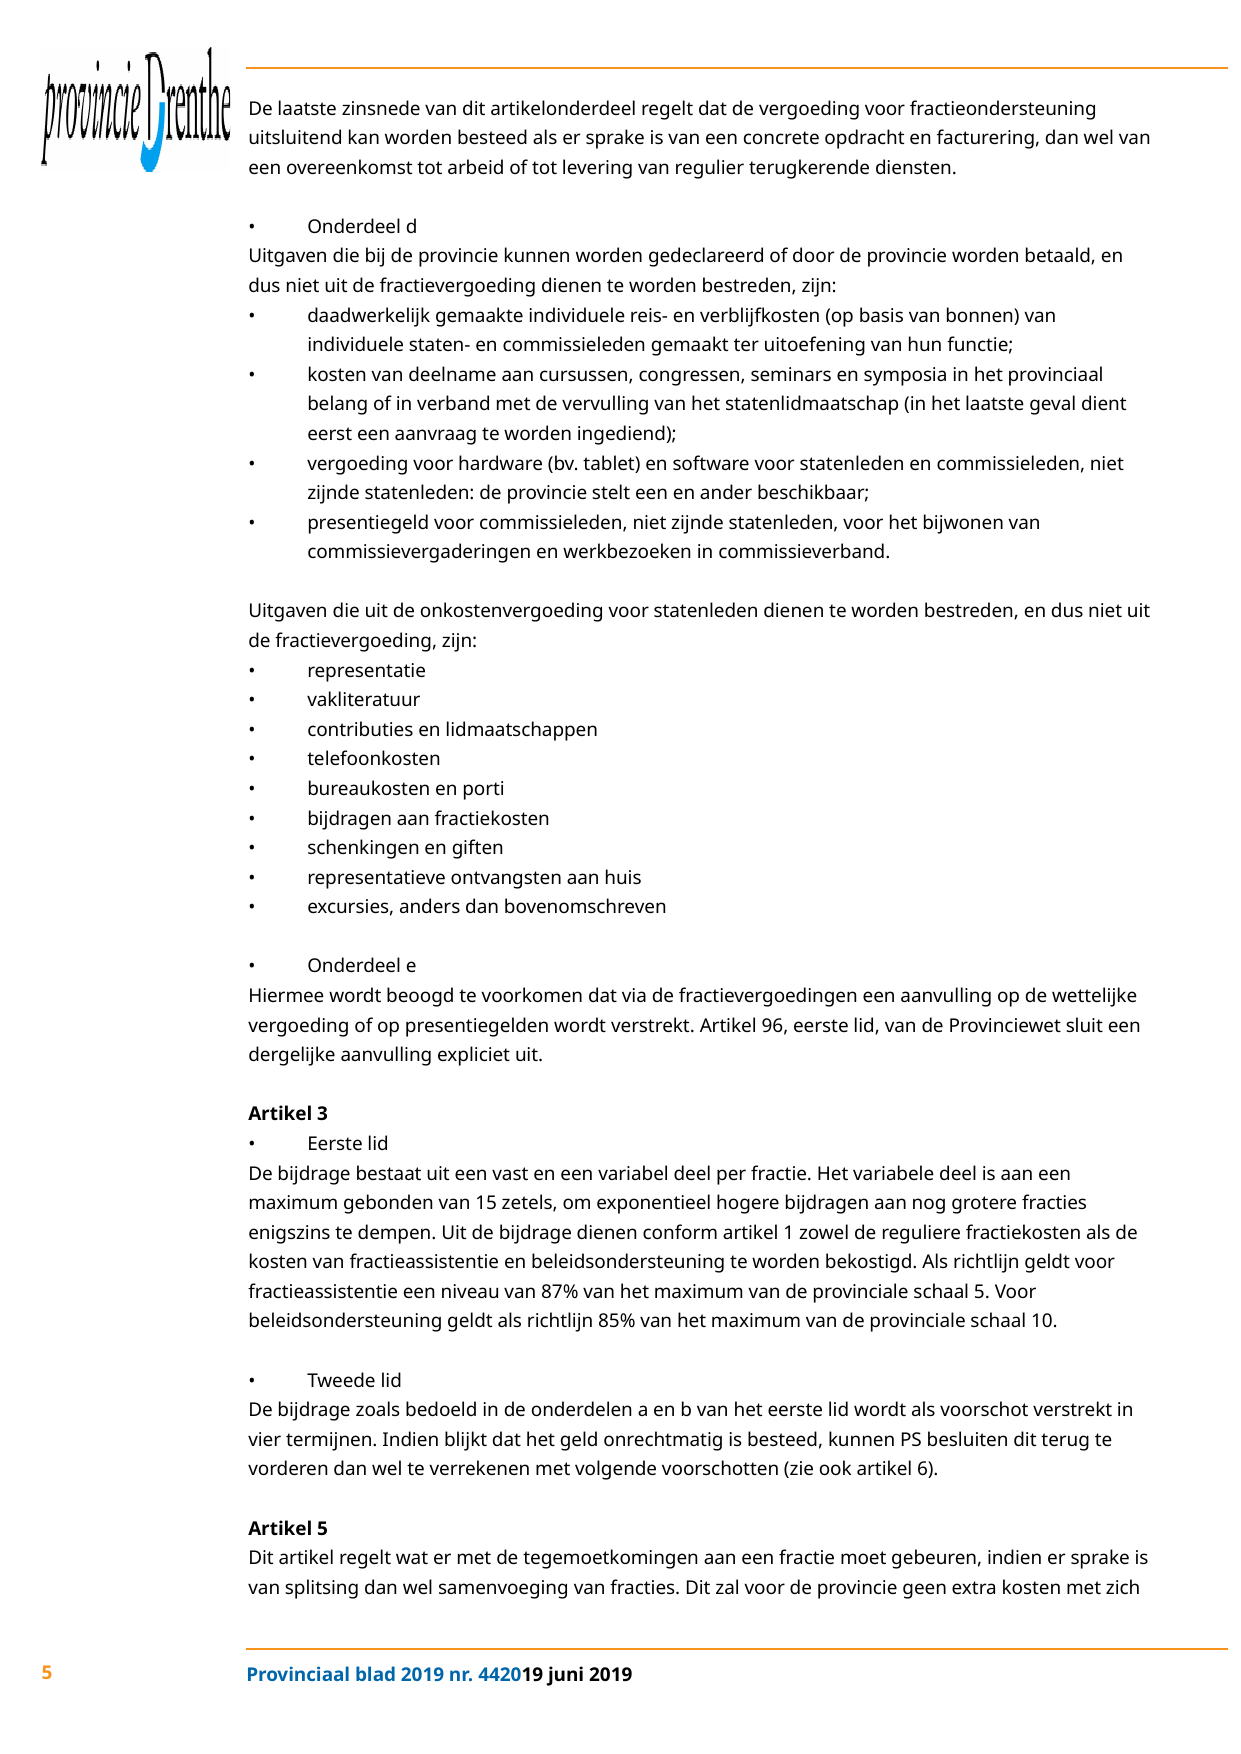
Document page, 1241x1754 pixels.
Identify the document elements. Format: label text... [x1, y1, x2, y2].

list Eerste lid [248, 1130, 1152, 1156]
list Onderdeel e [248, 953, 1152, 978]
list representatie [248, 657, 1152, 683]
text Hiermee wordt beoogd te voorkomen dat via de fractievergoedingen een aanvulling op de wettelijke vergoeding of op presentiegelden wordt verstrekt. Artikel 96, eerste lid, van de Provinciewet sluit een dergelijke aanvulling expliciet uit. [248, 982, 1152, 1067]
list bijdragen aan fractiekosten [248, 805, 1152, 831]
list schenkingen en giften [248, 834, 1152, 860]
list bureaukosten en porti [248, 775, 1152, 801]
list presentiegeld voor commissieleden, niet zijnde statenleden, voor het bijwonen van commissievergaderingen en werkbezoeken in commissieverband. [248, 509, 1152, 564]
text Uitgaven die bij de provincie kunnen worden gedeclareerd of door de provincie worden betaald, en dus niet uit de fractievergoeding dienen te worden bestreden, zijn: [248, 243, 1152, 298]
list vergoeding voor hardware (bv. tablet) en software voor statenleden en commissieleden, niet zijnde statenleden: de provincie stelt een en ander beschikbaar; [248, 450, 1152, 505]
list telefoonkosten [248, 746, 1152, 771]
list contributies en lidmaatschappen [248, 716, 1152, 742]
list representatieve ontvangsten aan huis [248, 864, 1152, 890]
text Artikel 3 [248, 1101, 1152, 1126]
picture [41, 47, 231, 172]
list kosten van deelname aan cursussen, congressen, seminars en symposia in het provinciaal belang of in verband met de vervulling van het statenlidmaatschap (in het laatste geval dient eerst een aanvraag te worden ingediend); [248, 361, 1152, 446]
list Onderdeel d [248, 213, 1152, 239]
text De bijdrage zoals bedoeld in de onderdelen a en b van het eerste lid wordt als voorschot verstrekt in vier termijnen. Indien blijkt dat het geld onrechtmatig is besteed, kunnen PS besluiten dit terug te vorderen dan wel te verrekenen met volgende voorschotten (zie ook artikel 6). [248, 1396, 1152, 1481]
text De laatste zinsnede van dit artikelonderdeel regelt dat de vergoeding voor fractieondersteuning uitsluitend kan worden besteed als er sprake is van een concrete opdracht en facturering, dan wel van een overeenkomst tot arbeid of tot levering van regulier terugkerende diensten. [248, 95, 1152, 180]
list daadwerkelijk gemaakte individuele reis- en verblijfkosten (op basis van bonnen) van individuele staten- en commissieleden gemaakt ter uitoefening van hun functie; [248, 302, 1152, 357]
list vakliteratuur [248, 686, 1152, 712]
text Dit artikel regelt wat er met de tegemoetkomingen aan een fractie moet gebeuren, indien er sprake is van splitsing dan wel samenvoeging van fracties. Dit zal voor de provincie geen extra kosten met zich [248, 1544, 1152, 1600]
text Artikel 5 [248, 1515, 1152, 1541]
text De bijdrage bestaat uit een vast en een variabel deel per fractie. Het variabele deel is aan een maximum gebonden van 15 zetels, om exponentieel hogere bijdragen aan nog grotere fracties enigszins te dempen. Uit de bijdrage dienen conform artikel 1 zowel de reguliere fractiekosten als de kosten van fractieassistentie en beleidsondersteuning te worden bekostigd. Als richtlijn geldt voor fractieassistentie een niveau van 87% van het maximum van de provinciale schaal 5. Voor beleidsondersteuning geldt als richtlijn 85% van het maximum van de provinciale schaal 10. [248, 1160, 1152, 1333]
list excursies, anders dan bovenomschreven [248, 893, 1152, 919]
list Tweede lid [248, 1367, 1152, 1393]
text Uitgaven die uit de onkostenvergoeding voor statenleden dienen te worden bestreden, en dus niet uit de fractievergoeding, zijn: [248, 598, 1152, 653]
